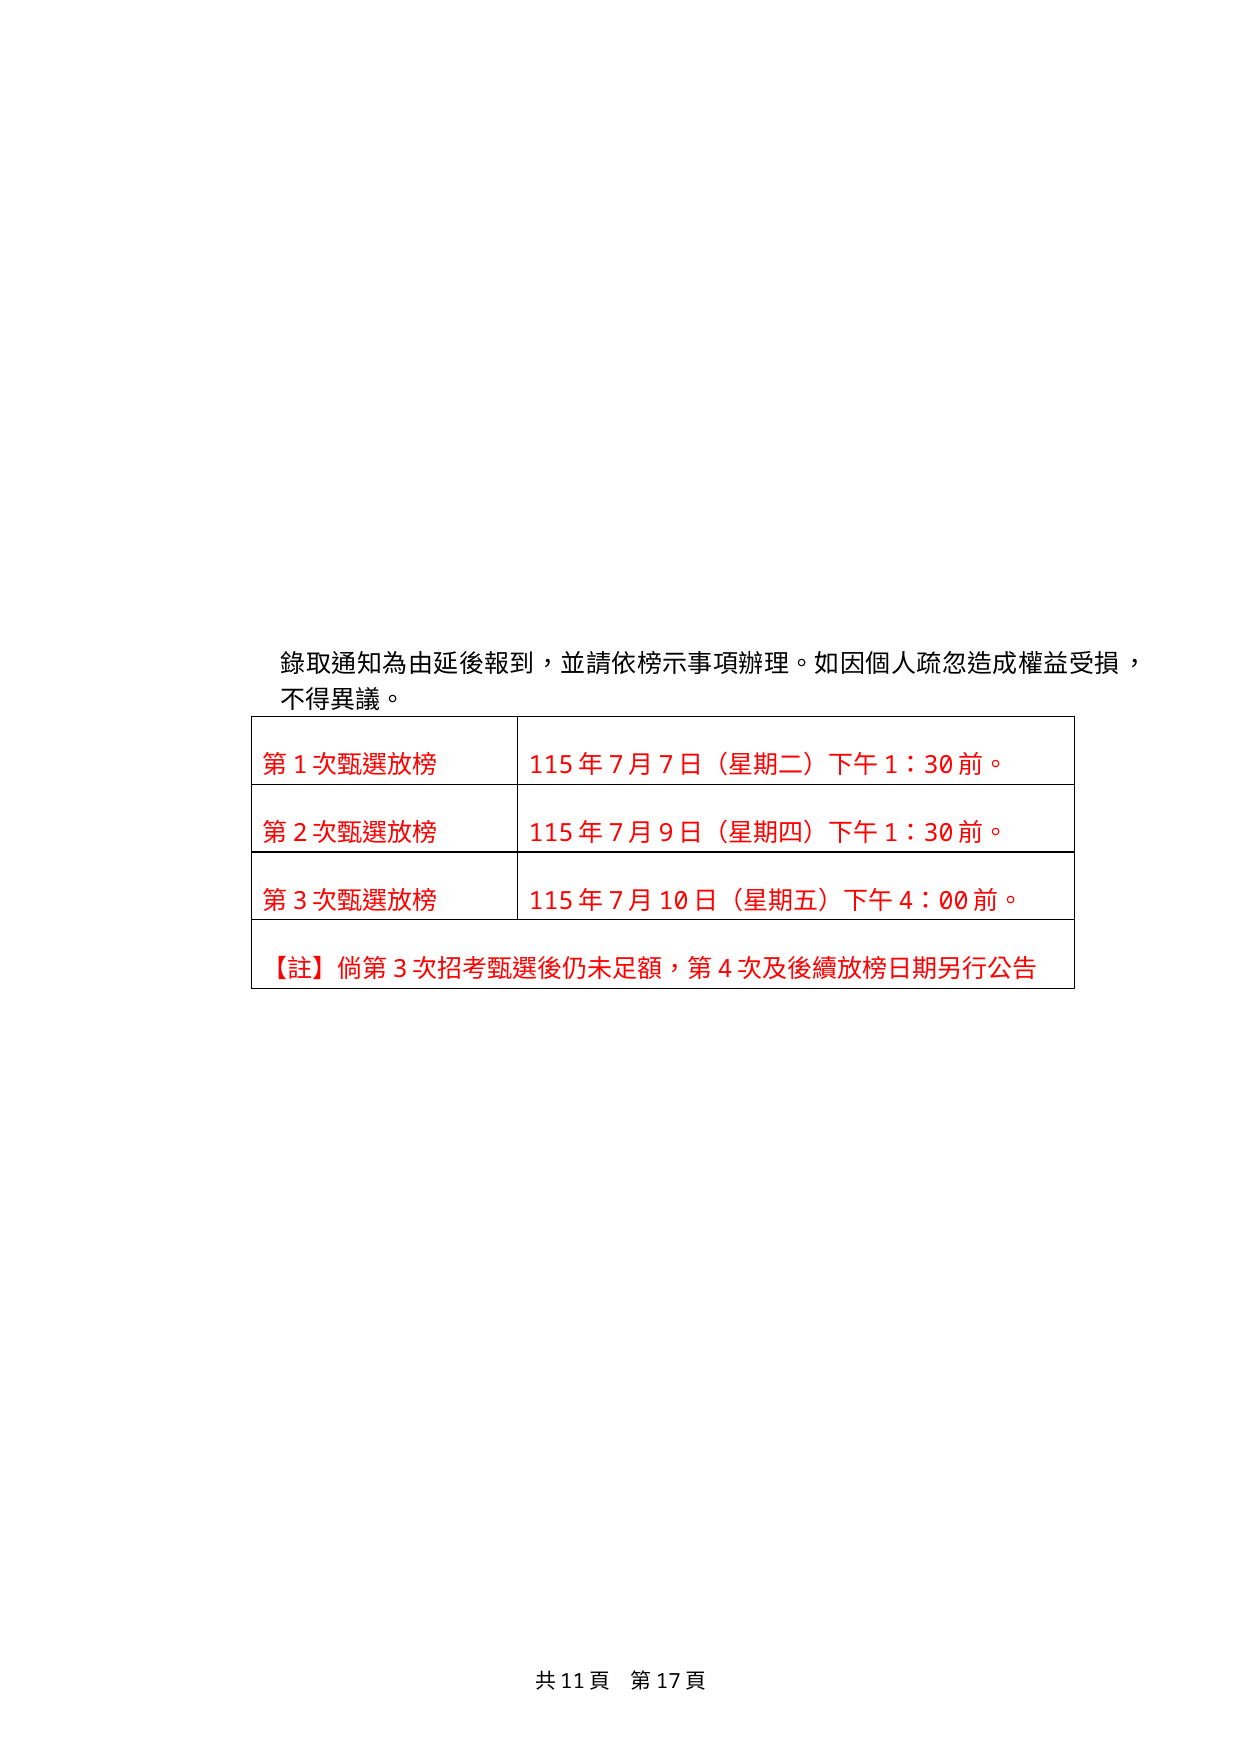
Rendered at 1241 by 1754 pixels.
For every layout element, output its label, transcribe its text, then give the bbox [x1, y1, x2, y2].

table_header 第1次甄選放榜 [252, 717, 517, 783]
table_cell 第3次甄選放榜 [252, 853, 517, 919]
table_cell 【註】倘第3次招考甄選後仍未足額，第4次及後續放榜日期另行公告 [252, 920, 1074, 988]
table_header 115年7月7日（星期二）下午1：30前。 [518, 717, 1074, 783]
table_cell 115年7月10日（星期五）下午4：00前。 [518, 853, 1074, 919]
table_cell 第2次甄選放榜 [252, 785, 517, 851]
table_cell 115年7月9日（星期四）下午1：30前。 [518, 785, 1074, 851]
list 放榜時間如下表列，並公告錄取人員姓名於本校網頁、臺中市政府教育局網頁。報考人員可自行上網查看或親自到校查詢甄選結果，不得以未接獲錄取通知為由延後報到，並請依榜示事項辦理。如因個人疏忽造成權益受損，不得異議。 [281, 643, 1122, 716]
